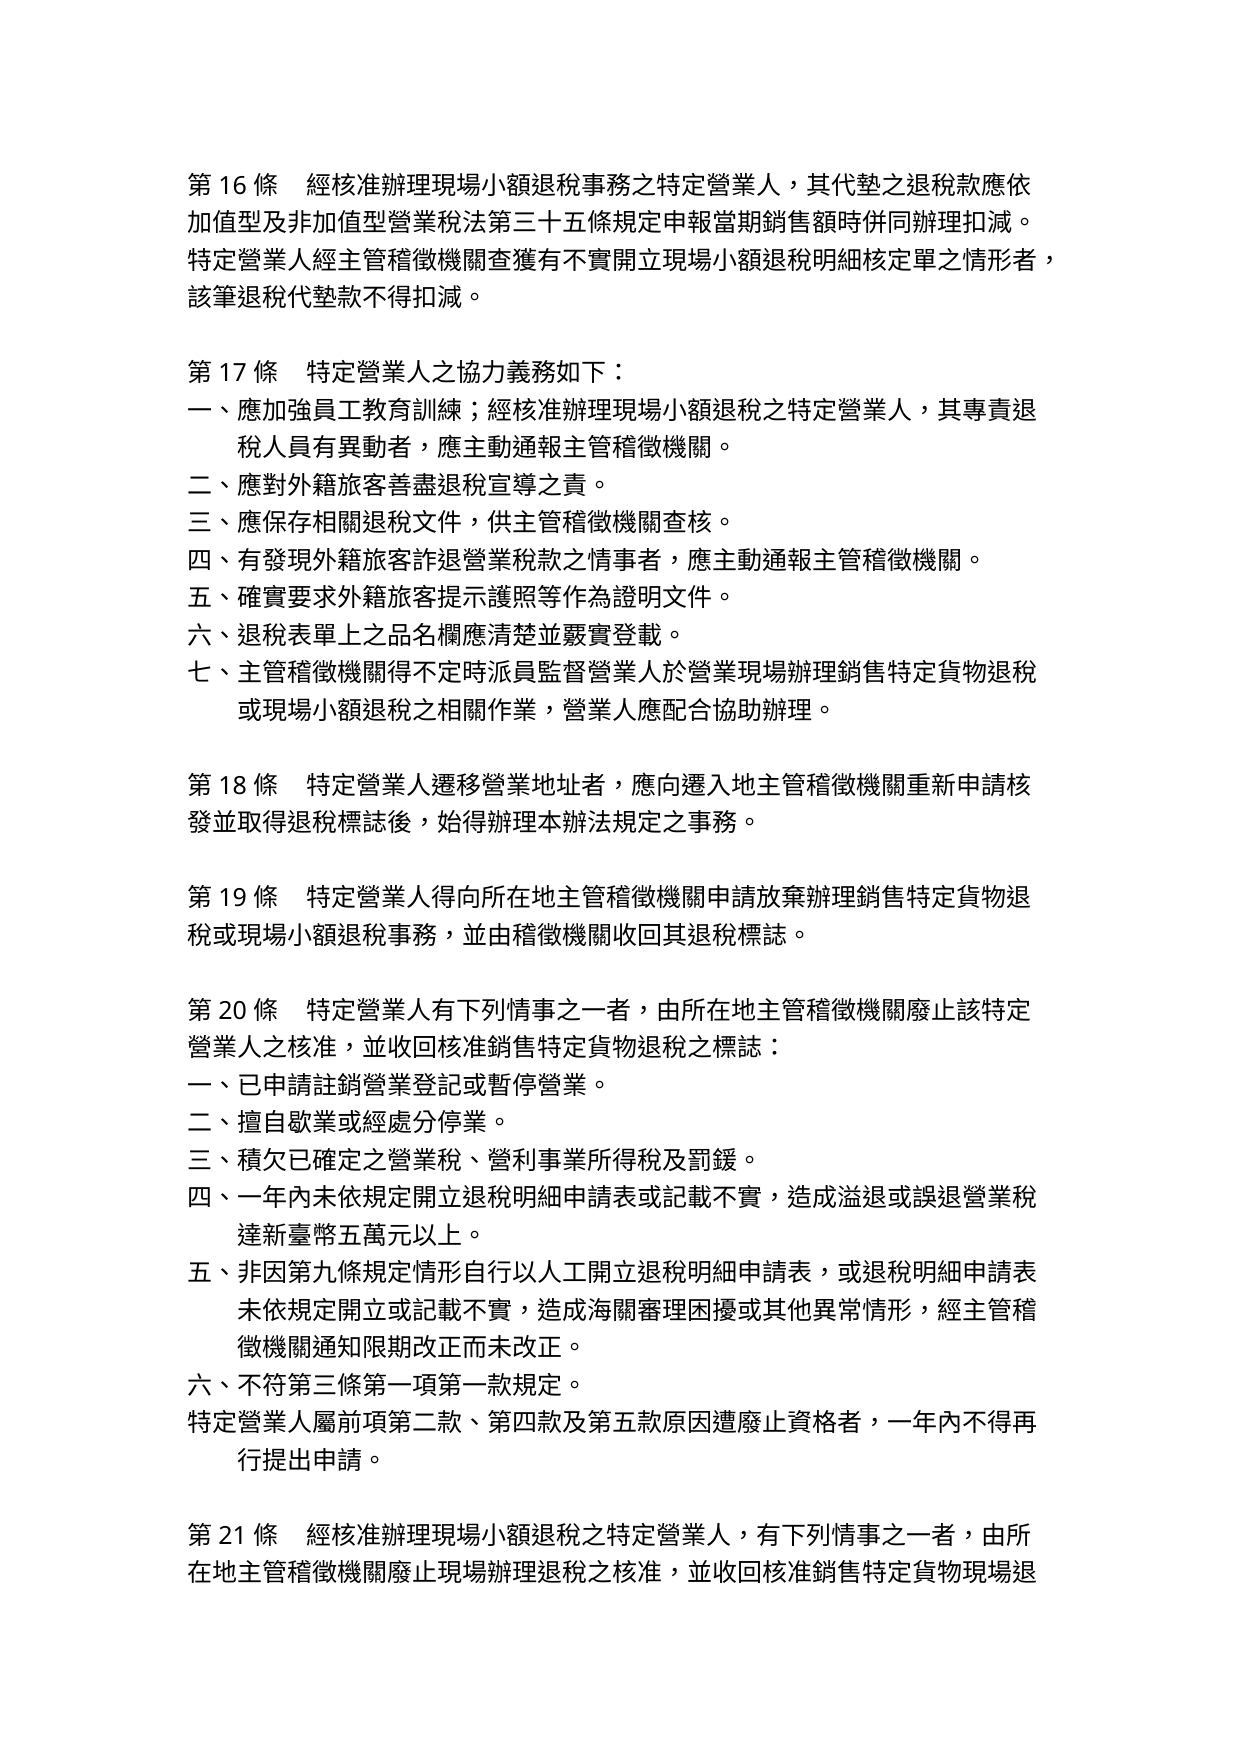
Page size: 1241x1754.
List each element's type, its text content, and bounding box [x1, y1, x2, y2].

text 四、有發現外籍旅客詐退營業稅款之情事者，應主動通報主管稽徵機關。 [187, 539, 1053, 577]
text 特定營業人屬前項第二款、第四款及第五款原因遭廢止資格者，一年內不得再行提出申請。 [187, 1402, 1053, 1477]
text 第 16 條 經核准辦理現場小額退稅事務之特定營業人，其代墊之退稅款應依加值型及非加值型營業稅法第三十五條規定申報當期銷售額時併同辦理扣減。 [187, 164, 1053, 239]
text 特定營業人經主管稽徵機關查獲有不實開立現場小額退稅明細核定單之情形者，該筆退稅代墊款不得扣減。 [187, 239, 1053, 314]
text 第 21 條 經核准辦理現場小額退稅之特定營業人，有下列情事之一者，由所在地主管稽徵機關廢止現場辦理退稅之核准，並收回核准銷售特定貨物現場退 [187, 1514, 1053, 1589]
text 五、確實要求外籍旅客提示護照等作為證明文件。 [187, 577, 1053, 614]
text 七、主管稽徵機關得不定時派員監督營業人於營業現場辦理銷售特定貨物退稅或現場小額退稅之相關作業，營業人應配合協助辦理。 [187, 652, 1053, 727]
text 第 19 條 特定營業人得向所在地主管稽徵機關申請放棄辦理銷售特定貨物退稅或現場小額退稅事務，並由稽徵機關收回其退稅標誌。 [187, 877, 1053, 952]
text 六、不符第三條第一項第一款規定。 [187, 1364, 1053, 1402]
text 二、應對外籍旅客善盡退稅宣導之責。 [187, 464, 1053, 502]
text 五、非因第九條規定情形自行以人工開立退稅明細申請表，或退稅明細申請表未依規定開立或記載不實，造成海關審理困擾或其他異常情形，經主管稽徵機關通知限期改正而未改正。 [187, 1252, 1053, 1364]
text 三、積欠已確定之營業稅、營利事業所得稅及罰鍰。 [187, 1139, 1053, 1177]
text 三、應保存相關退稅文件，供主管稽徵機關查核。 [187, 502, 1053, 539]
text 六、退稅表單上之品名欄應清楚並覈實登載。 [187, 614, 1053, 652]
text 第 18 條 特定營業人遷移營業地址者，應向遷入地主管稽徵機關重新申請核發並取得退稅標誌後，始得辦理本辦法規定之事務。 [187, 764, 1053, 839]
text 一、應加強員工教育訓練；經核准辦理現場小額退稅之特定營業人，其專責退稅人員有異動者，應主動通報主管稽徵機關。 [187, 389, 1053, 464]
text 第 20 條 特定營業人有下列情事之一者，由所在地主管稽徵機關廢止該特定營業人之核准，並收回核准銷售特定貨物退稅之標誌： [187, 989, 1053, 1064]
text 一、已申請註銷營業登記或暫停營業。 [187, 1064, 1053, 1102]
text 二、擅自歇業或經處分停業。 [187, 1102, 1053, 1139]
text 四、一年內未依規定開立退稅明細申請表或記載不實，造成溢退或誤退營業稅達新臺幣五萬元以上。 [187, 1177, 1053, 1252]
text 第 17 條 特定營業人之協力義務如下： [187, 352, 1053, 389]
